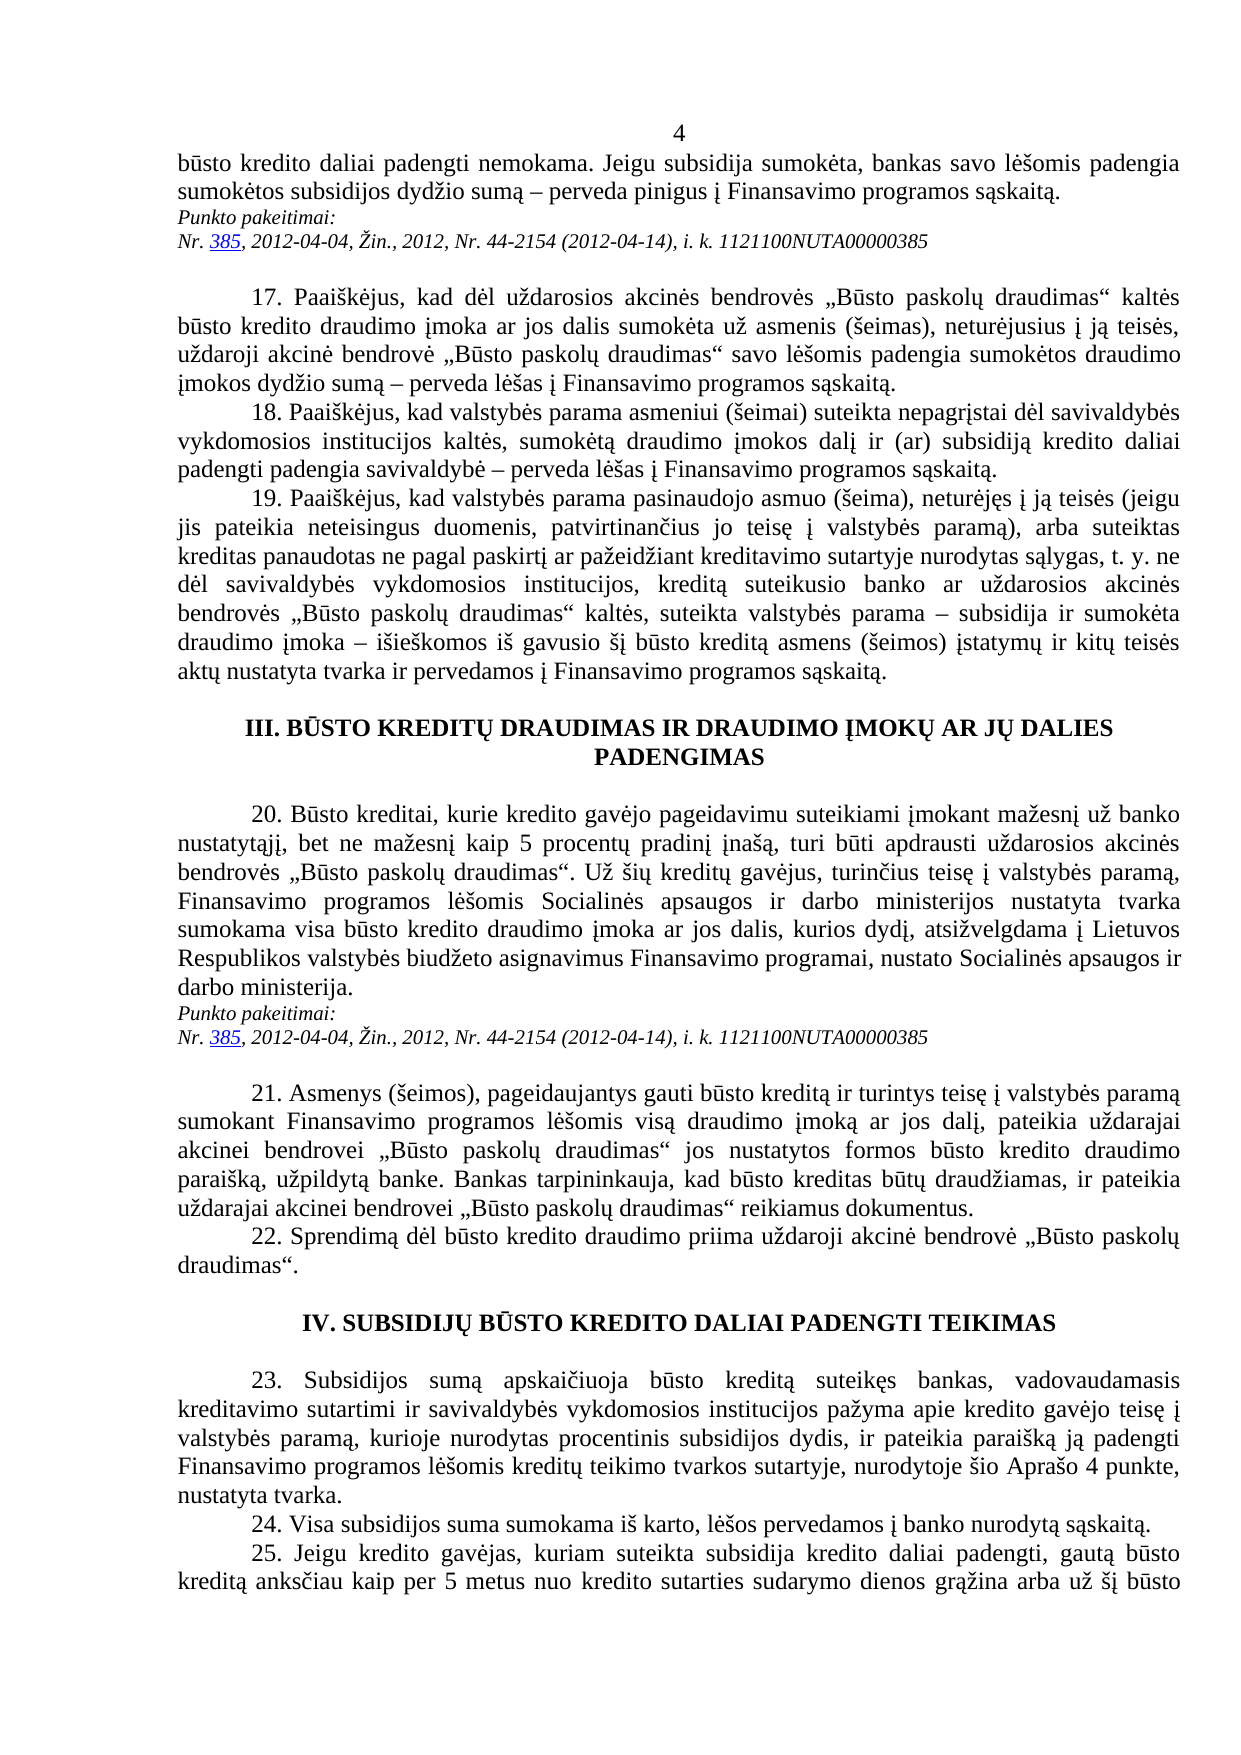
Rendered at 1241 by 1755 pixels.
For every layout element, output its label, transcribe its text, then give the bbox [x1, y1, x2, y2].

text Punkto pakeitimai: [177, 1001, 1181, 1025]
text Nr. 385, 2012-04-04, Žin., 2012, Nr. 44-2154 (2012-04-14), i. k. 1121100NUTA00000385 [177, 229, 1181, 253]
text IV. Subsidijų būsto kredito daliai padengti teikimas [177, 1308, 1181, 1336]
text 19. Paaiškėjus, kad valstybės parama pasinaudojo asmuo (šeima), neturėjęs į ją teisės (jeigu jis pateikia neteisingus duomenis, patvirtinančius jo teisę į valstybės paramą), arba suteiktas kreditas panaudotas ne pagal paskirtį ar pažeidžiant kreditavimo sutartyje nurodytas sąlygas, t. y. ne dėl savivaldybės vykdomosios institucijos, kreditą suteikusio banko ar uždarosios akcinės bendrovės „Būsto paskolų draudimas“ kaltės, suteikta valstybės parama – subsidija ir sumokėta draudimo įmoka – išieškomos iš gavusio šį būsto kreditą asmens (šeimos) įstatymų ir kitų teisės aktų nustatyta tvarka ir pervedamos į Finansavimo programos sąskaitą. [177, 483, 1181, 684]
text III. Būsto kreditų draudimas ir draudimo įmokų ar jų dalies padengimas [177, 713, 1181, 771]
text 20. Būsto kreditai, kurie kredito gavėjo pageidavimu suteikiami įmokant mažesnį už banko nustatytąjį, bet ne mažesnį kaip 5 procentų pradinį įnašą, turi būti apdrausti uždarosios akcinės bendrovės „Būsto paskolų draudimas“. Už šių kreditų gavėjus, turinčius teisę į valstybės paramą, Finansavimo programos lėšomis Socialinės apsaugos ir darbo ministerijos nustatyta tvarka sumokama visa būsto kredito draudimo įmoka ar jos dalis, kurios dydį, atsižvelgdama į Lietuvos Respublikos valstybės biudžeto asignavimus Finansavimo programai, nustato Socialinės apsaugos ir darbo ministerija. [177, 799, 1181, 1001]
text būsto kredito daliai padengti nemokama. Jeigu subsidija sumokėta, bankas savo lėšomis padengia sumokėtos subsidijos dydžio sumą – perveda pinigus į Finansavimo programos sąskaitą. [177, 148, 1181, 205]
text Punkto pakeitimai: [177, 205, 1181, 229]
text 25. Jeigu kredito gavėjas, kuriam suteikta subsidija kredito daliai padengti, gautą būsto kreditą anksčiau kaip per 5 metus nuo kredito sutarties sudarymo dienos grąžina arba už šį būsto [177, 1538, 1181, 1595]
text 22. Sprendimą dėl būsto kredito draudimo priima uždaroji akcinė bendrovė „Būsto paskolų draudimas“. [177, 1221, 1181, 1279]
text 21. Asmenys (šeimos), pageidaujantys gauti būsto kreditą ir turintys teisę į valstybės paramą sumokant Finansavimo programos lėšomis visą draudimo įmoką ar jos dalį, pateikia uždarajai akcinei bendrovei „Būsto paskolų draudimas“ jos nustatytos formos būsto kredito draudimo paraišką, užpildytą banke. Bankas tarpininkauja, kad būsto kreditas būtų draudžiamas, ir pateikia uždarajai akcinei bendrovei „Būsto paskolų draudimas“ reikiamus dokumentus. [177, 1078, 1181, 1221]
text Nr. 385, 2012-04-04, Žin., 2012, Nr. 44-2154 (2012-04-14), i. k. 1121100NUTA00000385 [177, 1025, 1181, 1049]
text 17. Paaiškėjus, kad dėl uždarosios akcinės bendrovės „Būsto paskolų draudimas“ kaltės būsto kredito draudimo įmoka ar jos dalis sumokėta už asmenis (šeimas), neturėjusius į ją teisės, uždaroji akcinė bendrovė „Būsto paskolų draudimas“ savo lėšomis padengia sumokėtos draudimo įmokos dydžio sumą – perveda lėšas į Finansavimo programos sąskaitą. [177, 282, 1181, 397]
text 18. Paaiškėjus, kad valstybės parama asmeniui (šeimai) suteikta nepagrįstai dėl savivaldybės vykdomosios institucijos kaltės, sumokėtą draudimo įmokos dalį ir (ar) subsidiją kredito daliai padengti padengia savivaldybė – perveda lėšas į Finansavimo programos sąskaitą. [177, 397, 1181, 483]
text 24. Visa subsidijos suma sumokama iš karto, lėšos pervedamos į banko nurodytą sąskaitą. [177, 1509, 1181, 1538]
text 23. Subsidijos sumą apskaičiuoja būsto kreditą suteikęs bankas, vadovaudamasis kreditavimo sutartimi ir savivaldybės vykdomosios institucijos pažyma apie kredito gavėjo teisę į valstybės paramą, kurioje nurodytas procentinis subsidijos dydis, ir pateikia paraišką ją padengti Finansavimo programos lėšomis kreditų teikimo tvarkos sutartyje, nurodytoje šio Aprašo 4 punkte, nustatyta tvarka. [177, 1365, 1181, 1509]
